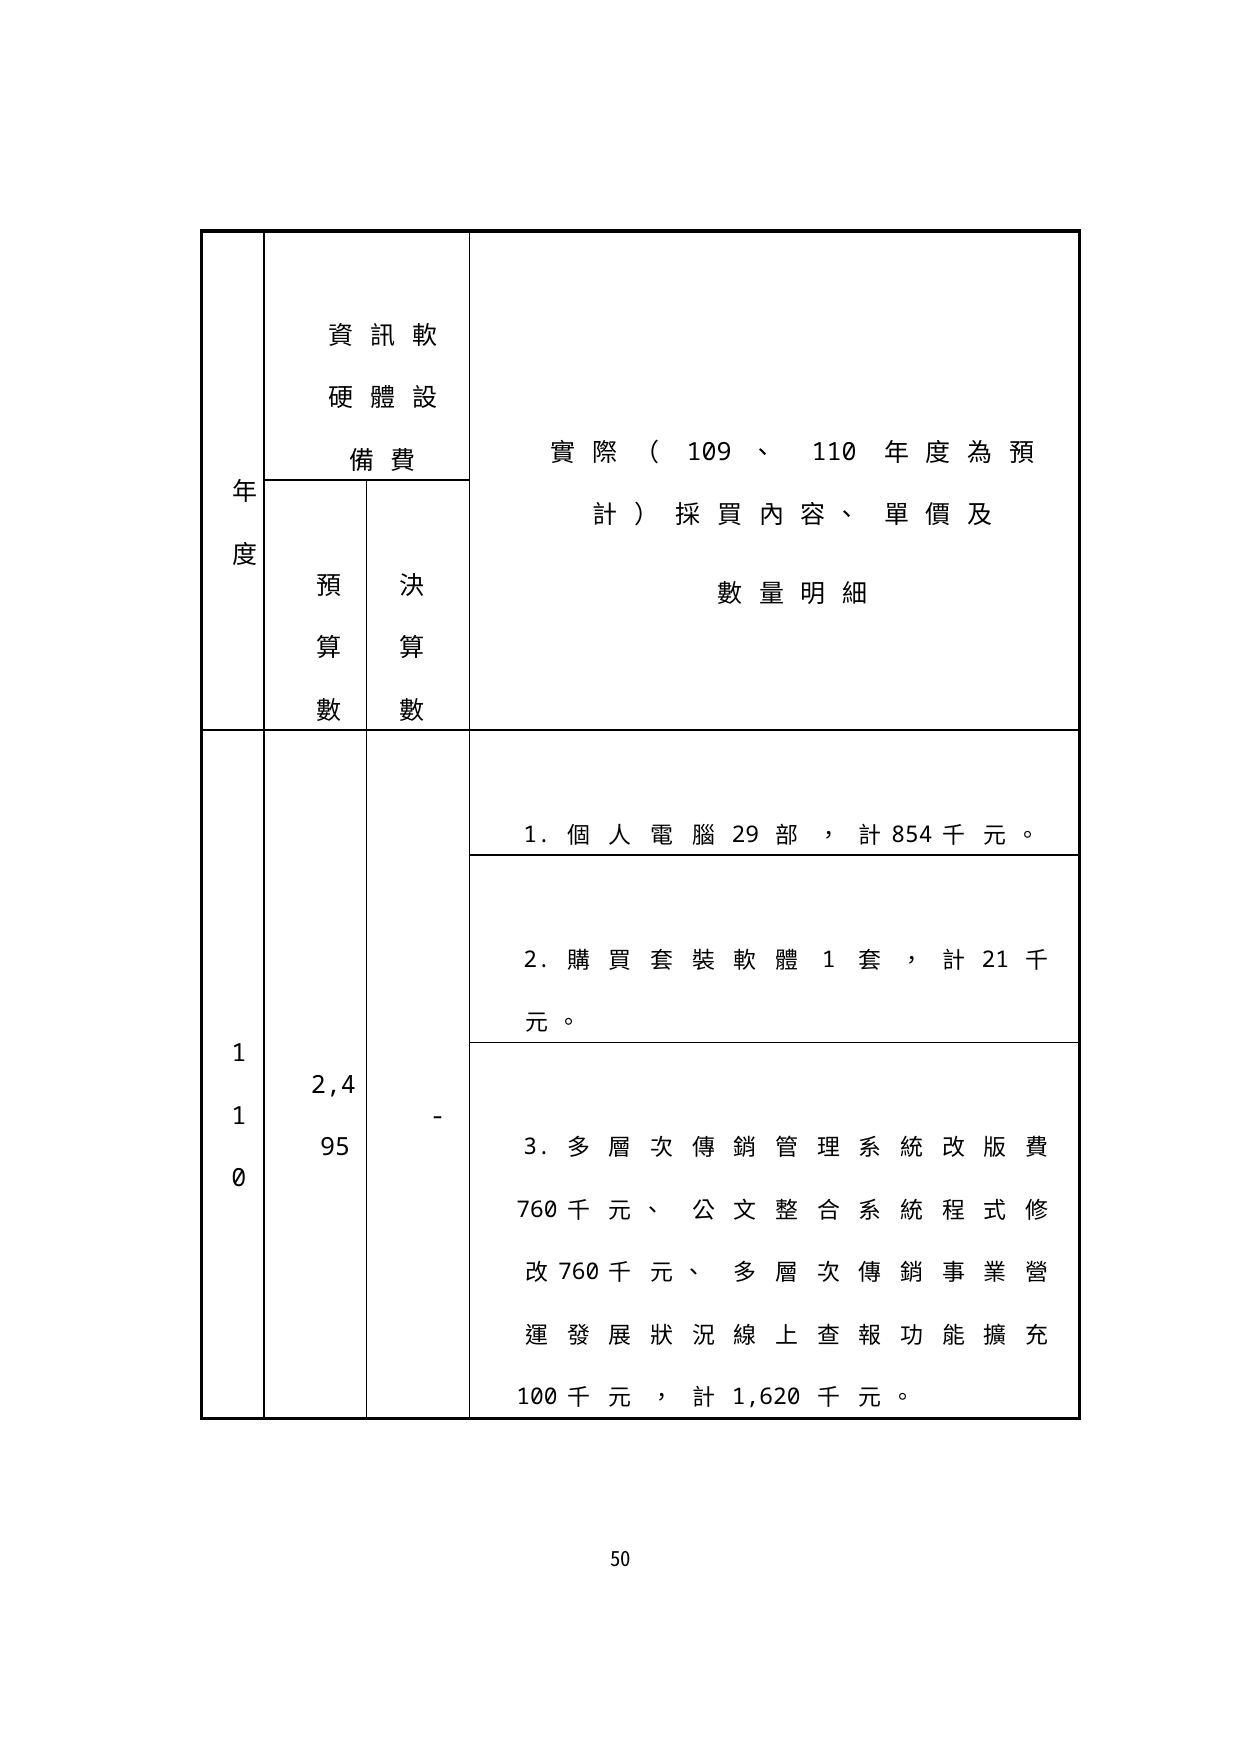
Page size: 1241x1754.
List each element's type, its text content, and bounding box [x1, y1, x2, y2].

table_cell 2,495 [265, 731, 366, 1417]
table_cell 2.購買套裝軟體1套，計21千元。 [470, 856, 1078, 1042]
table_cell 3.多層次傳銷管理系統改版費760千元、公文整合系統程式修改760千元、多層次傳銷事業營運發展狀況線上查報功能擴充100千元，計1,620千元。 [470, 1043, 1078, 1417]
table_cell 110 [203, 731, 263, 1417]
table_cell 1.個人電腦29部，計854千元。 [470, 731, 1078, 854]
table_cell - [367, 731, 469, 1417]
table_header 資訊軟硬體設備費 [265, 233, 469, 479]
table_header 實際（109、110年度為預計）採買內容、單價及 數量明細 [470, 233, 1078, 729]
table_cell 預算數 [265, 481, 366, 729]
table_cell 決算數 [367, 481, 469, 729]
table_header 年度 [203, 233, 263, 729]
